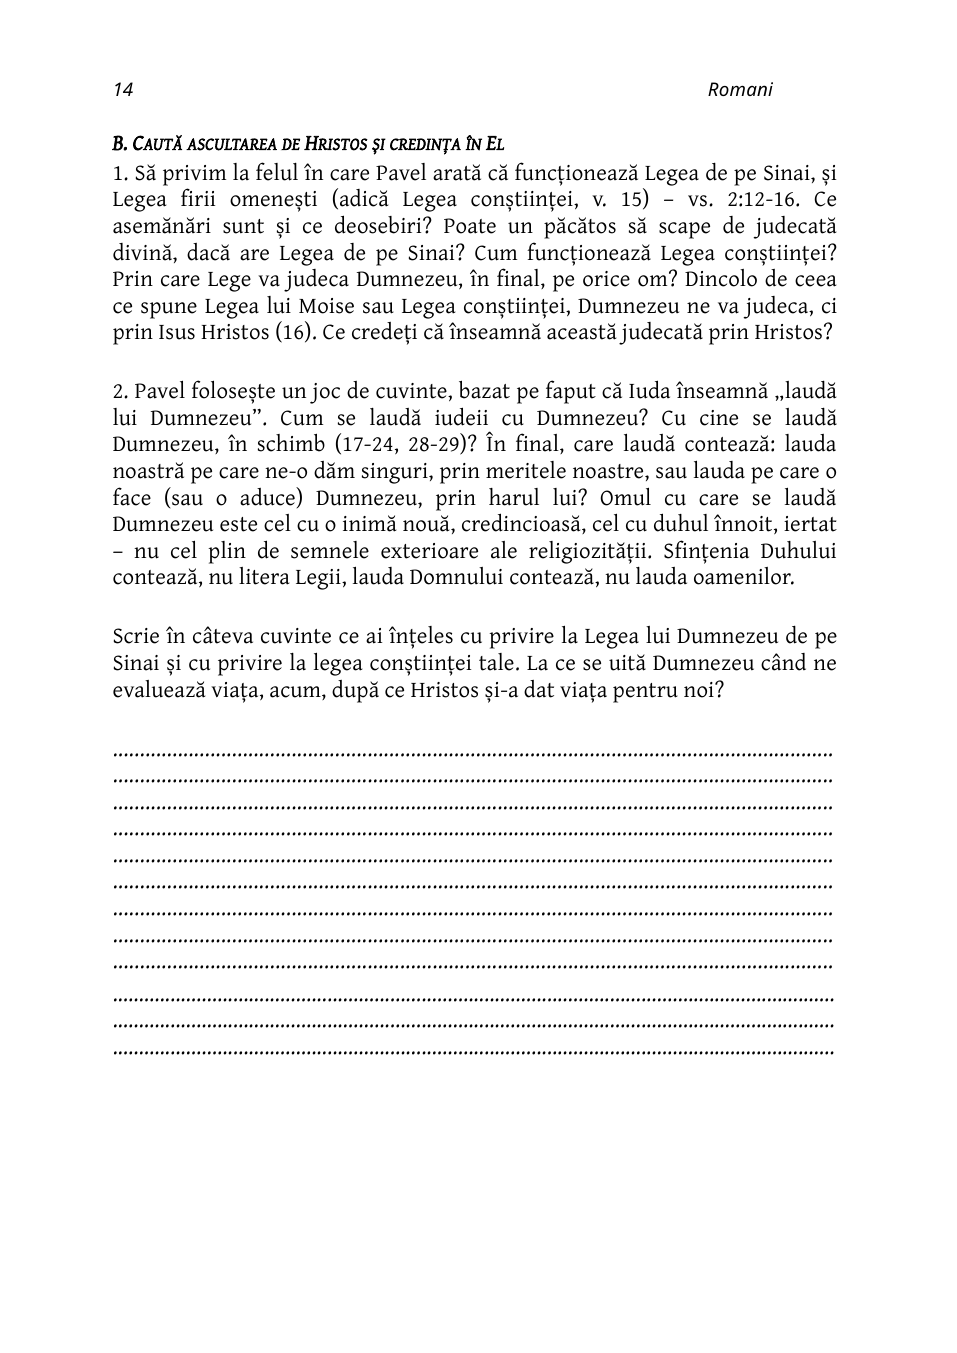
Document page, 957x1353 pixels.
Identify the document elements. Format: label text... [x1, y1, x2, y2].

subtitle B. Caută ascultarea de Hristos și credința în El [112, 131, 838, 156]
text 2. Pavel folosește un joc de cuvinte, bazat pe faput că Iuda înseamnă „laudă lui Dumnezeu”. Cum se laudă iudeii cu Dumnezeu? Cu cine se laudă Dumnezeu, în schimb (17-24, 28-29)? În final, care laudă contează: lauda noastră pe care ne-o dăm singuri, prin meritele noastre, sau lauda pe care o face (sau o aduce) Dumnezeu, prin harul lui? Omul cu care se laudă Dumnezeu este cel cu o inimă nouă, credincioasă, cel cu duhul înnoit, iertat – nu cel plin de semnele exterioare ale religiozității. Sfințenia Duhului contează, nu litera Legii, lauda Domnului contează, nu lauda oamenilor. [112, 378, 838, 591]
text .............................................................................................................................................................................................................................................................................................................................................................................................................................. [112, 978, 838, 1061]
text ............................................................................................................................................................................................................................................................................................................................................................................................................................................................................................................................................................................................................................................................................................................................................................................................................................................................................................................................................................................................................................................................................................................................................................................................................................................. [112, 736, 838, 975]
text Scrie în câteva cuvinte ce ai înțeles cu privire la Legea lui Dumnezeu de pe Sinai și cu privire la legea conștiinței tale. La ce se uită Dumnezeu când ne evaluează viața, acum, după ce Hristos și-a dat viața pentru noi? [112, 624, 838, 703]
text 1. Să privim la felul în care Pavel arată că funcționează Legea de pe Sinai, și Legea firii omenești (adică Legea conștiinței, v. 15) – vs. 2:12-16. Ce asemănări sunt și ce deosebiri? Poate un păcătos să scape de judecată divină, dacă are Legea de pe Sinai? Cum funcționează Legea conștiinței? Prin care Lege va judeca Dumnezeu, în final, pe orice om? Dincolo de ceea ce spune Legea lui Moise sau Legea conștiinței, Dumnezeu ne va judeca, ci prin Isus Hristos (16). Ce credeți că înseamnă această judecată prin Hristos? [112, 160, 838, 346]
